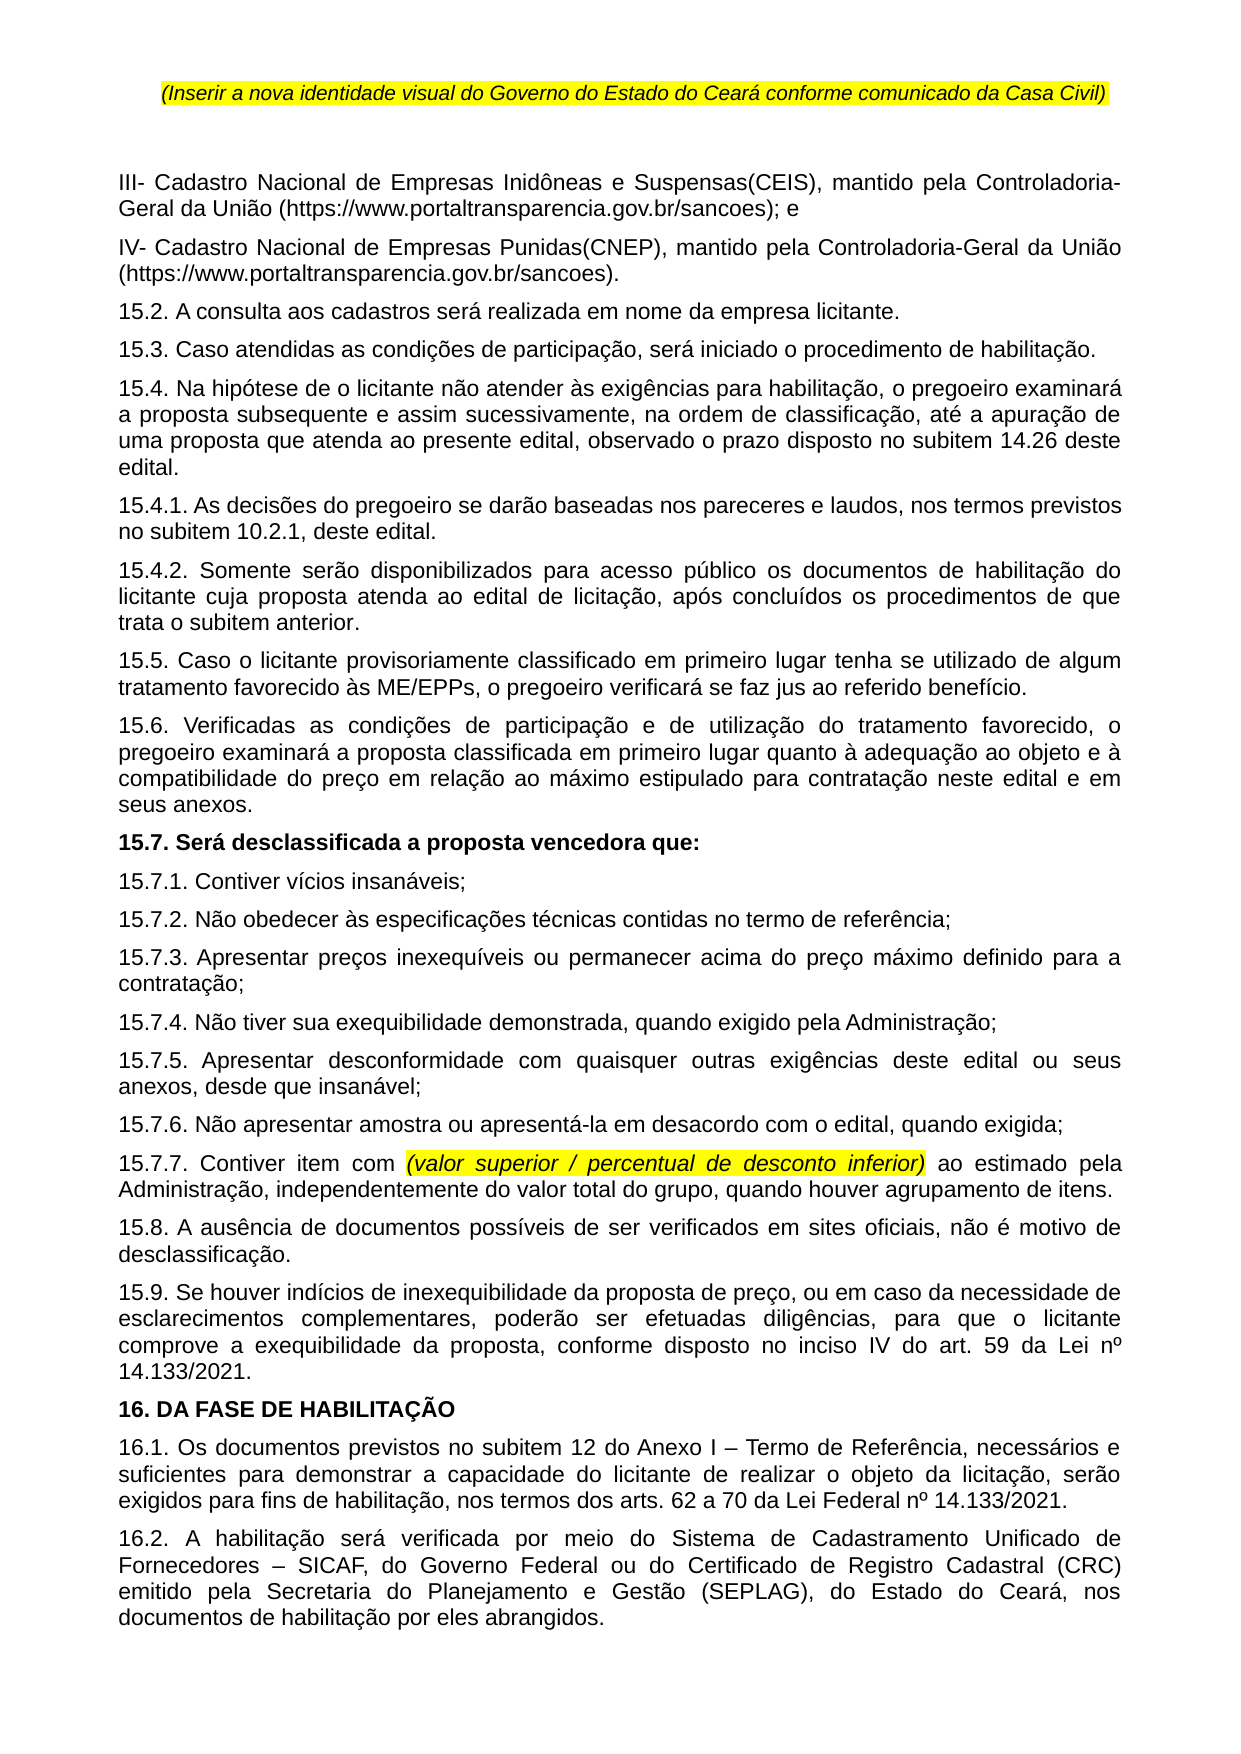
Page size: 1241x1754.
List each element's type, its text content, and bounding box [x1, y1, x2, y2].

text 15.7.7. Contiver item com (valor superior / percentual de desconto inferior) ao estimado pela Administração, independentemente do valor total do grupo, quando houver agrupamento de itens. [118, 1150, 1122, 1202]
text 15.8. A ausência de documentos possíveis de ser verificados em sites oficiais, não é motivo de desclassificação. [118, 1214, 1122, 1267]
text 15.9. Se houver indícios de inexequibilidade da proposta de preço, ou em caso da necessidade de esclarecimentos complementares, poderão ser efetuadas diligências, para que o licitante comprove a exequibilidade da proposta, conforme disposto no inciso IV do art. 59 da Lei nº 14.133/2021. [118, 1279, 1122, 1384]
text 15.4. Na hipótese de o licitante não atender às exigências para habilitação, o pregoeiro examinará a proposta subsequente e assim sucessivamente, na ordem de classificação, até a apuração de uma proposta que atenda ao presente edital, observado o prazo disposto no subitem 14.26 deste edital. [118, 375, 1122, 480]
text IV- Cadastro Nacional de Empresas Punidas(CNEP), mantido pela Controladoria-Geral da União (https://www.portaltransparencia.gov.br/sancoes). [118, 234, 1122, 286]
text 16.2. A habilitação será verificada por meio do Sistema de Cadastramento Unificado de Fornecedores – SICAF, do Governo Federal ou do Certificado de Registro Cadastral (CRC) emitido pela Secretaria do Planejamento e Gestão (SEPLAG), do Estado do Ceará, nos documentos de habilitação por eles abrangidos. [118, 1525, 1122, 1631]
text 15.7.4. Não tiver sua exequibilidade demonstrada, quando exigido pela Administração; [118, 1009, 1122, 1035]
text 15.7.2. Não obedecer às especificações técnicas contidas no termo de referência; [118, 906, 1122, 932]
text 15.7.6. Não apresentar amostra ou apresentá-la em desacordo com o edital, quando exigida; [118, 1111, 1122, 1138]
text 16. DA FASE DE HABILITAÇÃO [118, 1396, 1122, 1422]
text 15.7.3. Apresentar preços inexequíveis ou permanecer acima do preço máximo definido para a contratação; [118, 944, 1122, 997]
text 15.3. Caso atendidas as condições de participação, será iniciado o procedimento de habilitação. [118, 336, 1122, 363]
text 16.1. Os documentos previstos no subitem 12 do Anexo I – Termo de Referência, necessários e suficientes para demonstrar a capacidade do licitante de realizar o objeto da licitação, serão exigidos para fins de habilitação, nos termos dos arts. 62 a 70 da Lei Federal nº 14.133/2021. [118, 1434, 1122, 1513]
text 15.5. Caso o licitante provisoriamente classificado em primeiro lugar tenha se utilizado de algum tratamento favorecido às ME/EPPs, o pregoeiro verificará se faz jus ao referido benefício. [118, 647, 1122, 700]
text 15.7.1. Contiver vícios insanáveis; [118, 868, 1122, 894]
text 15.2. A consulta aos cadastros será realizada em nome da empresa licitante. [118, 298, 1122, 324]
text 15.4.2. Somente serão disponibilizados para acesso público os documentos de habilitação do licitante cuja proposta atenda ao edital de licitação, após concluídos os procedimentos de que trata o subitem anterior. [118, 557, 1122, 636]
text 15.4.1. As decisões do pregoeiro se darão baseadas nos pareceres e laudos, nos termos previstos no subitem 10.2.1, deste edital. [118, 492, 1122, 545]
text 15.7.5. Apresentar desconformidade com quaisquer outras exigências deste edital ou seus anexos, desde que insanável; [118, 1047, 1122, 1099]
text 15.6. Verificadas as condições de participação e de utilização do tratamento favorecido, o pregoeiro examinará a proposta classificada em primeiro lugar quanto à adequação ao objeto e à compatibilidade do preço em relação ao máximo estipulado para contratação neste edital e em seus anexos. [118, 712, 1122, 817]
text 15.7. Será desclassificada a proposta vencedora que: [118, 829, 1122, 856]
list III- Cadastro Nacional de Empresas Inidôneas e Suspensas(CEIS), mantido pela Controladoria-Geral da União (https://www.portaltransparencia.gov.br/sancoes); e [118, 169, 1122, 222]
